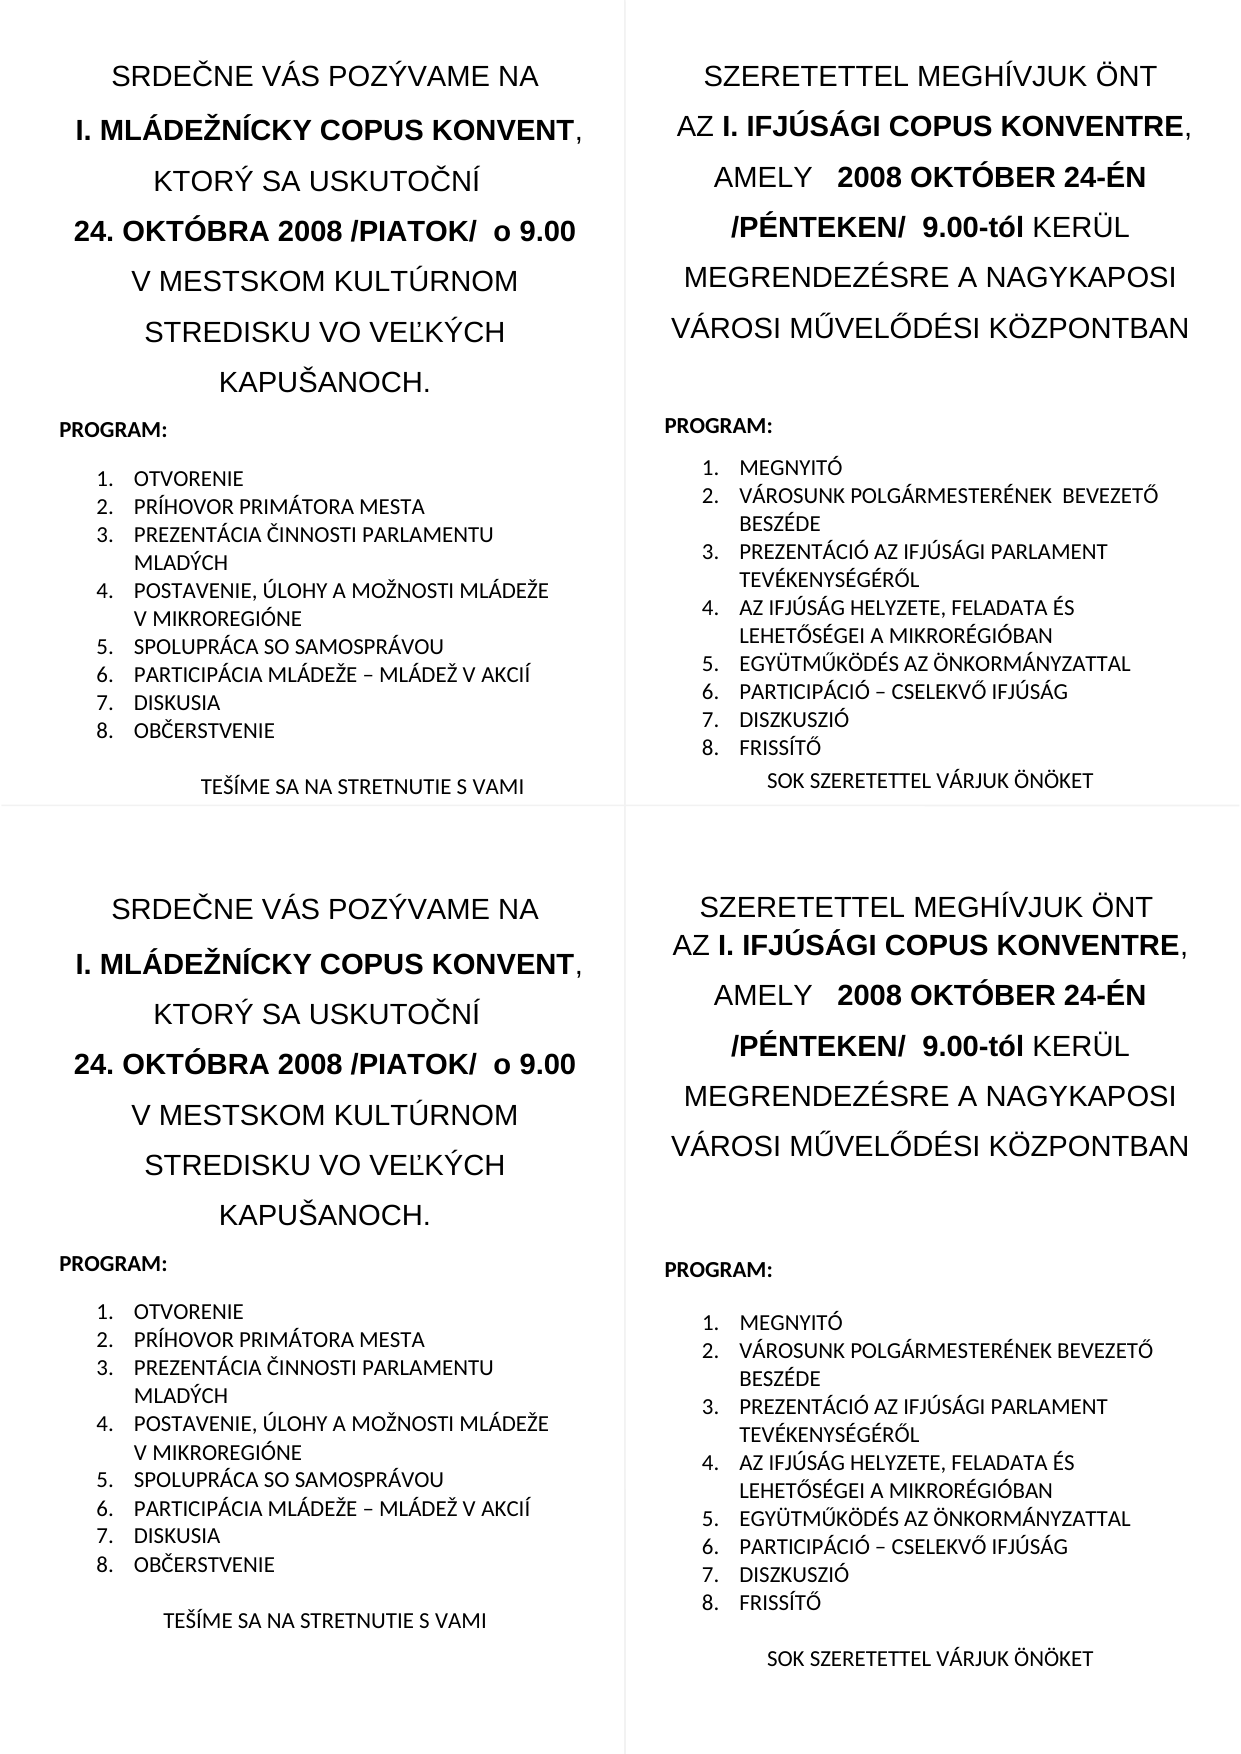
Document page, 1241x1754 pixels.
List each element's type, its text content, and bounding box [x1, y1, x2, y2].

text AZ I. IFJÚSÁGI COPUS KONVENTRE, AMELY 2008 OKTÓBER 24-ÉN /PÉNTEKEN/ 9.00-tól KERÜL MEGRENDEZÉSRE A NAGYKAPOSI VÁROSI MŰVELŐDÉSI KÖZPONTBAN O KAPUŠANOCH. [664, 109, 1196, 394]
text SZERETETTEL MEGHÍVJUK ÖNT [664, 889, 1196, 923]
text SZERETETTEL MEGHÍVJUK ÖNT [664, 59, 1196, 93]
list PREZENTÁCIÓ AZ IFJÚSÁGI PARLAMENT TEVÉKENYSÉGÉRŐL [702, 1392, 1196, 1448]
text PROGRAM: [664, 411, 1196, 439]
list MEGNYITÓ [702, 453, 1196, 481]
list DISKUSIA [96, 688, 591, 716]
list DISKUSIA [96, 1522, 591, 1550]
list DISZKUSZIÓ [702, 705, 1196, 733]
text TEŠÍME SA NA STRETNUTIE S VAMI [134, 772, 591, 800]
list PARTICIPÁCIÓ – CSELEKVŐ IFJÚSÁG [702, 1532, 1196, 1560]
list SPOLUPRÁCA SO SAMOSPRÁVOU [96, 1466, 591, 1494]
list FRISSÍTŐ [702, 1588, 1196, 1616]
text TEŠÍME SA NA STRETNUTIE S VAMI [59, 1606, 591, 1634]
list OTVORENIE [96, 1297, 591, 1326]
list PREZENTÁCIA ČINNOSTI PARLAMENTU MLADÝCH [96, 520, 591, 576]
text I. MLÁDEŽNÍCKY COPUS KONVENT, KTORÝ SA USKUTOČNÍ [59, 113, 591, 197]
list AZ IFJÚSÁG HELYZETE, FELADATA ÉS LEHETŐSÉGEI A MIKRORÉGIÓBAN [702, 1448, 1196, 1504]
list MEGNYITÓ [702, 1308, 1196, 1336]
text 24. OKTÓBRA 2008 /PIATOK/ o 9.00 V MESTSKOM KULTÚRNOM STREDISKU VO VEĽKÝCH KAPUŠANOCH. [59, 1047, 591, 1232]
text PROGRAM: [59, 415, 591, 443]
list POSTAVENIE, ÚLOHY A MOŽNOSTI MLÁDEŽE V MIKROREGIÓNE [96, 576, 591, 632]
list PRÍHOVOR PRIMÁTORA MESTA [96, 1326, 591, 1353]
list POSTAVENIE, ÚLOHY A MOŽNOSTI MLÁDEŽE V MIKROREGIÓNE [96, 1409, 591, 1466]
list PREZENTÁCIA ČINNOSTI PARLAMENTU MLADÝCH [96, 1353, 591, 1409]
list SPOLUPRÁCA SO SAMOSPRÁVOU [96, 632, 591, 660]
list VÁROSUNK POLGÁRMESTERÉNEK BEVEZETŐ BESZÉDE [702, 481, 1196, 537]
text SOK SZERETETTEL VÁRJUK ÖNÖKET [664, 1644, 1196, 1672]
text AZ I. IFJÚSÁGI COPUS KONVENTRE, AMELY 2008 OKTÓBER 24-ÉN /PÉNTEKEN/ 9.00-tól KERÜL MEGRENDEZÉSRE A NAGYKAPOSI VÁROSI MŰVELŐDÉSI KÖZPONTBAN [664, 928, 1196, 1163]
list PARTICIPÁCIÓ – CSELEKVŐ IFJÚSÁG [702, 677, 1196, 705]
list EGYÜTMŰKÖDÉS AZ ÖNKORMÁNYZATTAL [702, 1504, 1196, 1532]
text PROGRAM: [59, 1249, 591, 1277]
text VO VEĽKÝCH KAPUŠANOCH. [664, 1180, 1196, 1213]
list VÁROSUNK POLGÁRMESTERÉNEK BEVEZETŐ BESZÉDE [702, 1336, 1196, 1392]
list PARTICIPÁCIA MLÁDEŽE – MLÁDEŽ V AKCIÍ [96, 660, 591, 688]
list DISZKUSZIÓ [702, 1560, 1196, 1588]
list OBČERSTVENIE [96, 1550, 591, 1578]
text SOK SZERETETTEL VÁRJUK ÖNÖKET [664, 767, 1196, 794]
list PARTICIPÁCIA MLÁDEŽE – MLÁDEŽ V AKCIÍ [96, 1494, 591, 1522]
text PROGRAM: [664, 1255, 1196, 1283]
text 24. OKTÓBRA 2008 /PIATOK/ o 9.00 V MESTSKOM KULTÚRNOM STREDISKU VO VEĽKÝCH KAPUŠANOCH. [59, 214, 591, 398]
list PRÍHOVOR PRIMÁTORA MESTA [96, 492, 591, 520]
list OTVORENIE [96, 464, 591, 492]
text SRDEČNE VÁS POZÝVAME NA [59, 892, 591, 926]
list PREZENTÁCIÓ AZ IFJÚSÁGI PARLAMENT TEVÉKENYSÉGÉRŐL [702, 537, 1196, 593]
list OBČERSTVENIE [96, 716, 591, 744]
text I. MLÁDEŽNÍCKY COPUS KONVENT, KTORÝ SA USKUTOČNÍ [59, 947, 591, 1031]
list AZ IFJÚSÁG HELYZETE, FELADATA ÉS LEHETŐSÉGEI A MIKRORÉGIÓBAN [702, 593, 1196, 649]
text SRDEČNE VÁS POZÝVAME NA [59, 59, 591, 93]
list FRISSÍTŐ [702, 733, 1196, 761]
list EGYÜTMŰKÖDÉS AZ ÖNKORMÁNYZATTAL [702, 649, 1196, 677]
